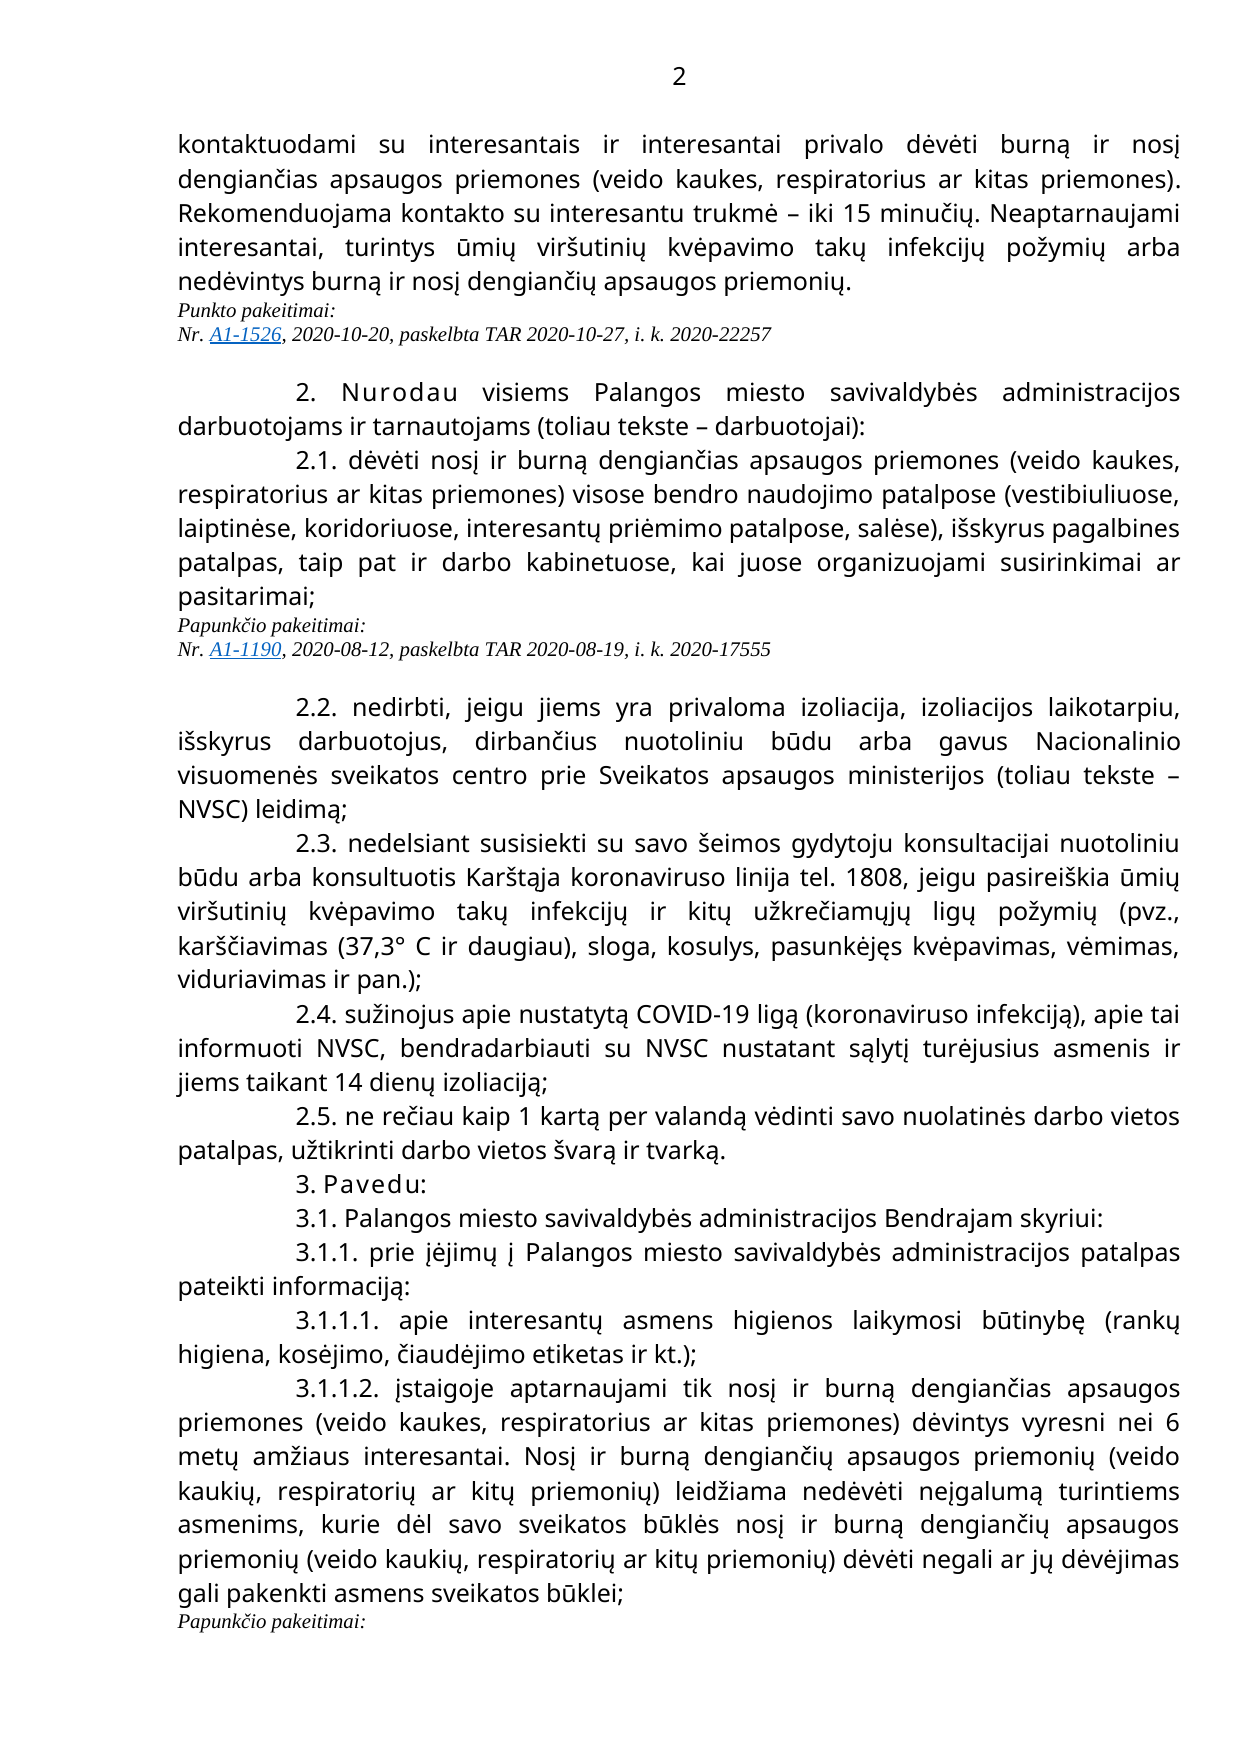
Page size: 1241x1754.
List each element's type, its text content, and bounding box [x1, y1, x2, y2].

text Papunkčio pakeitimai: [177, 613, 1181, 637]
text kontaktuodami su interesantais ir interesantai privalo dėvėti burną ir nosį dengiančias apsaugos priemones (veido kaukes, respiratorius ar kitas priemones). Rekomenduojama kontakto su interesantu trukmė – iki 15 minučių. Neaptarnaujami interesantai, turintys ūmių viršutinių kvėpavimo takų infekcijų požymių arba nedėvintys burną ir nosį dengiančių apsaugos priemonių. [177, 127, 1181, 297]
text Nr. A1-1190, 2020-08-12, paskelbta TAR 2020-08-19, i. k. 2020-17555 [177, 637, 1181, 661]
text 2. Nurodau visiems Palangos miesto savivaldybės administracijos darbuotojams ir tarnautojams (toliau tekste – darbuotojai): [177, 374, 1181, 442]
text 3. Pavedu: [177, 1167, 1181, 1201]
text 3.1.1.1. apie interesantų asmens higienos laikymosi būtinybę (rankų higiena, kosėjimo, čiaudėjimo etiketas ir kt.); [177, 1303, 1181, 1371]
text 2.4. sužinojus apie nustatytą COVID-19 ligą (koronaviruso infekciją), apie tai informuoti NVSC, bendradarbiauti su NVSC nustatant sąlytį turėjusius asmenis ir jiems taikant 14 dienų izoliaciją; [177, 996, 1181, 1098]
text 2.5. ne rečiau kaip 1 kartą per valandą vėdinti savo nuolatinės darbo vietos patalpas, užtikrinti darbo vietos švarą ir tvarką. [177, 1098, 1181, 1167]
text 2.3. nedelsiant susisiekti su savo šeimos gydytoju konsultacijai nuotoliniu būdu arba konsultuotis Karštąja koronaviruso linija tel. 1808, jeigu pasireiškia ūmių viršutinių kvėpavimo takų infekcijų ir kitų užkrečiamųjų ligų požymių (pvz., karščiavimas (37,3° C ir daugiau), sloga, kosulys, pasunkėjęs kvėpavimas, vėmimas, viduriavimas ir pan.); [177, 826, 1181, 996]
text Papunkčio pakeitimai: [177, 1609, 1181, 1633]
text 2.2. nedirbti, jeigu jiems yra privaloma izoliacija, izoliacijos laikotarpiu, išskyrus darbuotojus, dirbančius nuotoliniu būdu arba gavus Nacionalinio visuomenės sveikatos centro prie Sveikatos apsaugos ministerijos (toliau tekste – NVSC) leidimą; [177, 690, 1181, 826]
text Nr. A1-1526, 2020-10-20, paskelbta TAR 2020-10-27, i. k. 2020-22257 [177, 322, 1181, 346]
text 2.1. dėvėti nosį ir burną dengiančias apsaugos priemones (veido kaukes, respiratorius ar kitas priemones) visose bendro naudojimo patalpose (vestibiuliuose, laiptinėse, koridoriuose, interesantų priėmimo patalpose, salėse), išskyrus pagalbines patalpas, taip pat ir darbo kabinetuose, kai juose organizuojami susirinkimai ar pasitarimai; [177, 442, 1181, 613]
text 3.1. Palangos miesto savivaldybės administracijos Bendrajam skyriui: [177, 1201, 1181, 1235]
text 3.1.1. prie įėjimų į Palangos miesto savivaldybės administracijos patalpas pateikti informaciją: [177, 1235, 1181, 1303]
text Punkto pakeitimai: [177, 297, 1181, 322]
text 3.1.1.2. įstaigoje aptarnaujami tik nosį ir burną dengiančias apsaugos priemones (veido kaukes, respiratorius ar kitas priemones) dėvintys vyresni nei 6 metų amžiaus interesantai. Nosį ir burną dengiančių apsaugos priemonių (veido kaukių, respiratorių ar kitų priemonių) leidžiama nedėvėti neįgalumą turintiems asmenims, kurie dėl savo sveikatos būklės nosį ir burną dengiančių apsaugos priemonių (veido kaukių, respiratorių ar kitų priemonių) dėvėti negali ar jų dėvėjimas gali pakenkti asmens sveikatos būklei; [177, 1371, 1181, 1609]
